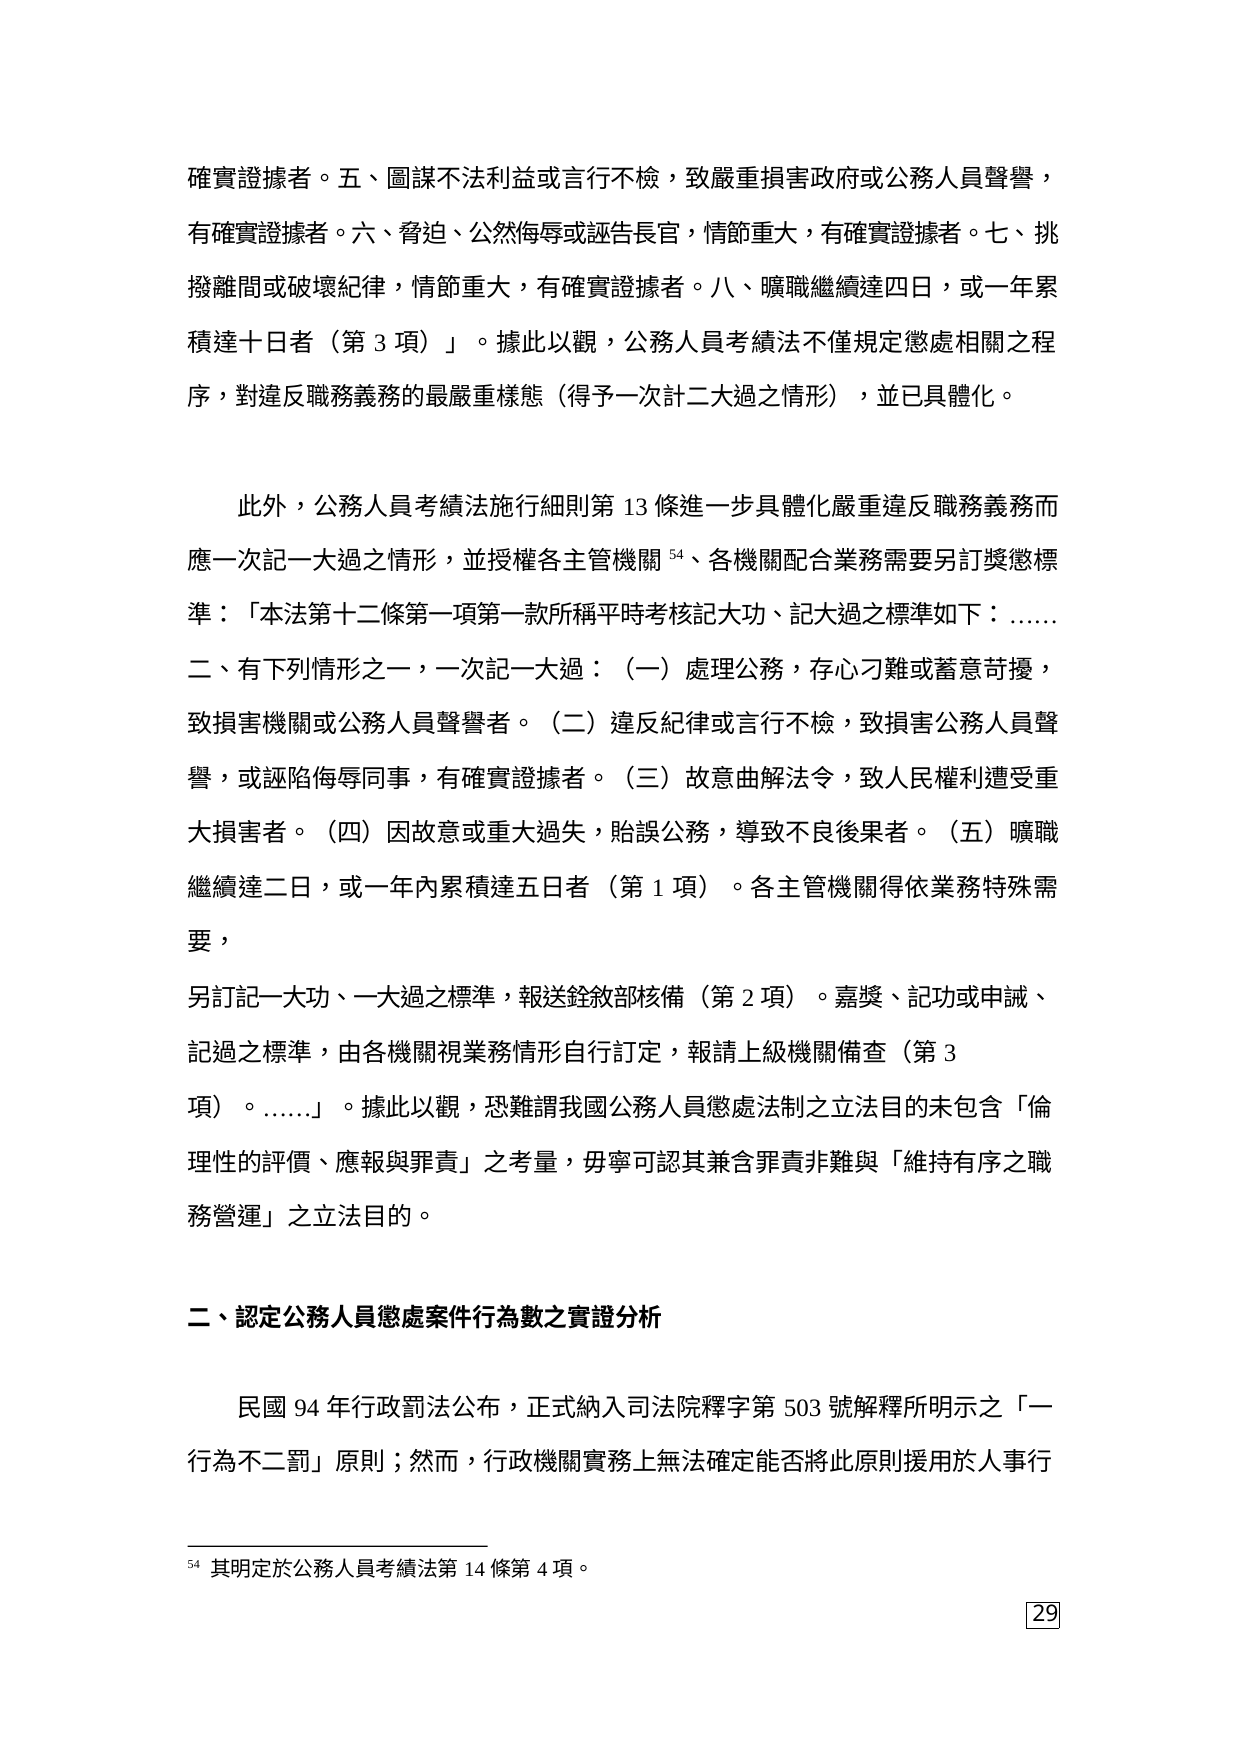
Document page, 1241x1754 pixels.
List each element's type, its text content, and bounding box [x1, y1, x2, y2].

text 民國 94 年行政罰法公布，正式納入司法院釋字第 503 號解釋所明示之「一行為不二罰」原則；然而，行政機關實務上無法確定能否將此原則援用於人事行 [187, 1389, 1054, 1478]
subtitle 二、認定公務人員懲處案件行為數之實證分析 [187, 1300, 1096, 1334]
text 54 其明定於公務人員考績法第 14 條第 4 項。 [187, 1554, 1096, 1582]
text 此外，公務人員考績法施行細則第 13 條進一步具體化嚴重違反職務義務而應一次記一大過之情形，並授權各主管機關54、各機關配合業務需要另訂獎懲標準：「本法第十二條第一項第一款所稱平時考核記大功、記大過之標準如下：…… 二、有下列情形之一，一次記一大過：（一）處理公務，存心刁難或蓄意苛擾， 致損害機關或公務人員聲譽者。（二）違反紀律或言行不檢，致損害公務人員聲譽，或誣陷侮辱同事，有確實證據者。（三）故意曲解法令，致人民權利遭受重大損害者。（四）因故意或重大過失，貽誤公務，導致不良後果者。（五）曠職繼續達二日，或一年內累積達五日者（第 1 項）。各主管機關得依業務特殊需要， [187, 488, 1059, 958]
text 確實證據者。五、圖謀不法利益或言行不檢，致嚴重損害政府或公務人員聲譽， 有確實證據者。六、脅迫、公然侮辱或誣告長官，情節重大，有確實證據者。七、挑撥離間或破壞紀律，情節重大，有確實證據者。八、曠職繼續達四日，或一年累積達十日者（第 3 項）」。據此以觀，公務人員考績法不僅規定懲處相關之程序，對違反職務義務的最嚴重樣態（得予一次計二大過之情形），並已具體化。 [187, 161, 1059, 413]
text 另訂記一大功、一大過之標準，報送銓敘部核備（第 2 項）。嘉獎、記功或申誡、 [187, 978, 1096, 1013]
text 記過之標準，由各機關視業務情形自行訂定，報請上級機關備查（第 3 [187, 1034, 1096, 1069]
text 項）。……」。據此以觀，恐難謂我國公務人員懲處法制之立法目的未包含「倫理性的評價、應報與罪責」之考量，毋寧可認其兼含罪責非難與「維持有序之職務營運」之立法目的。 [187, 1090, 1054, 1233]
